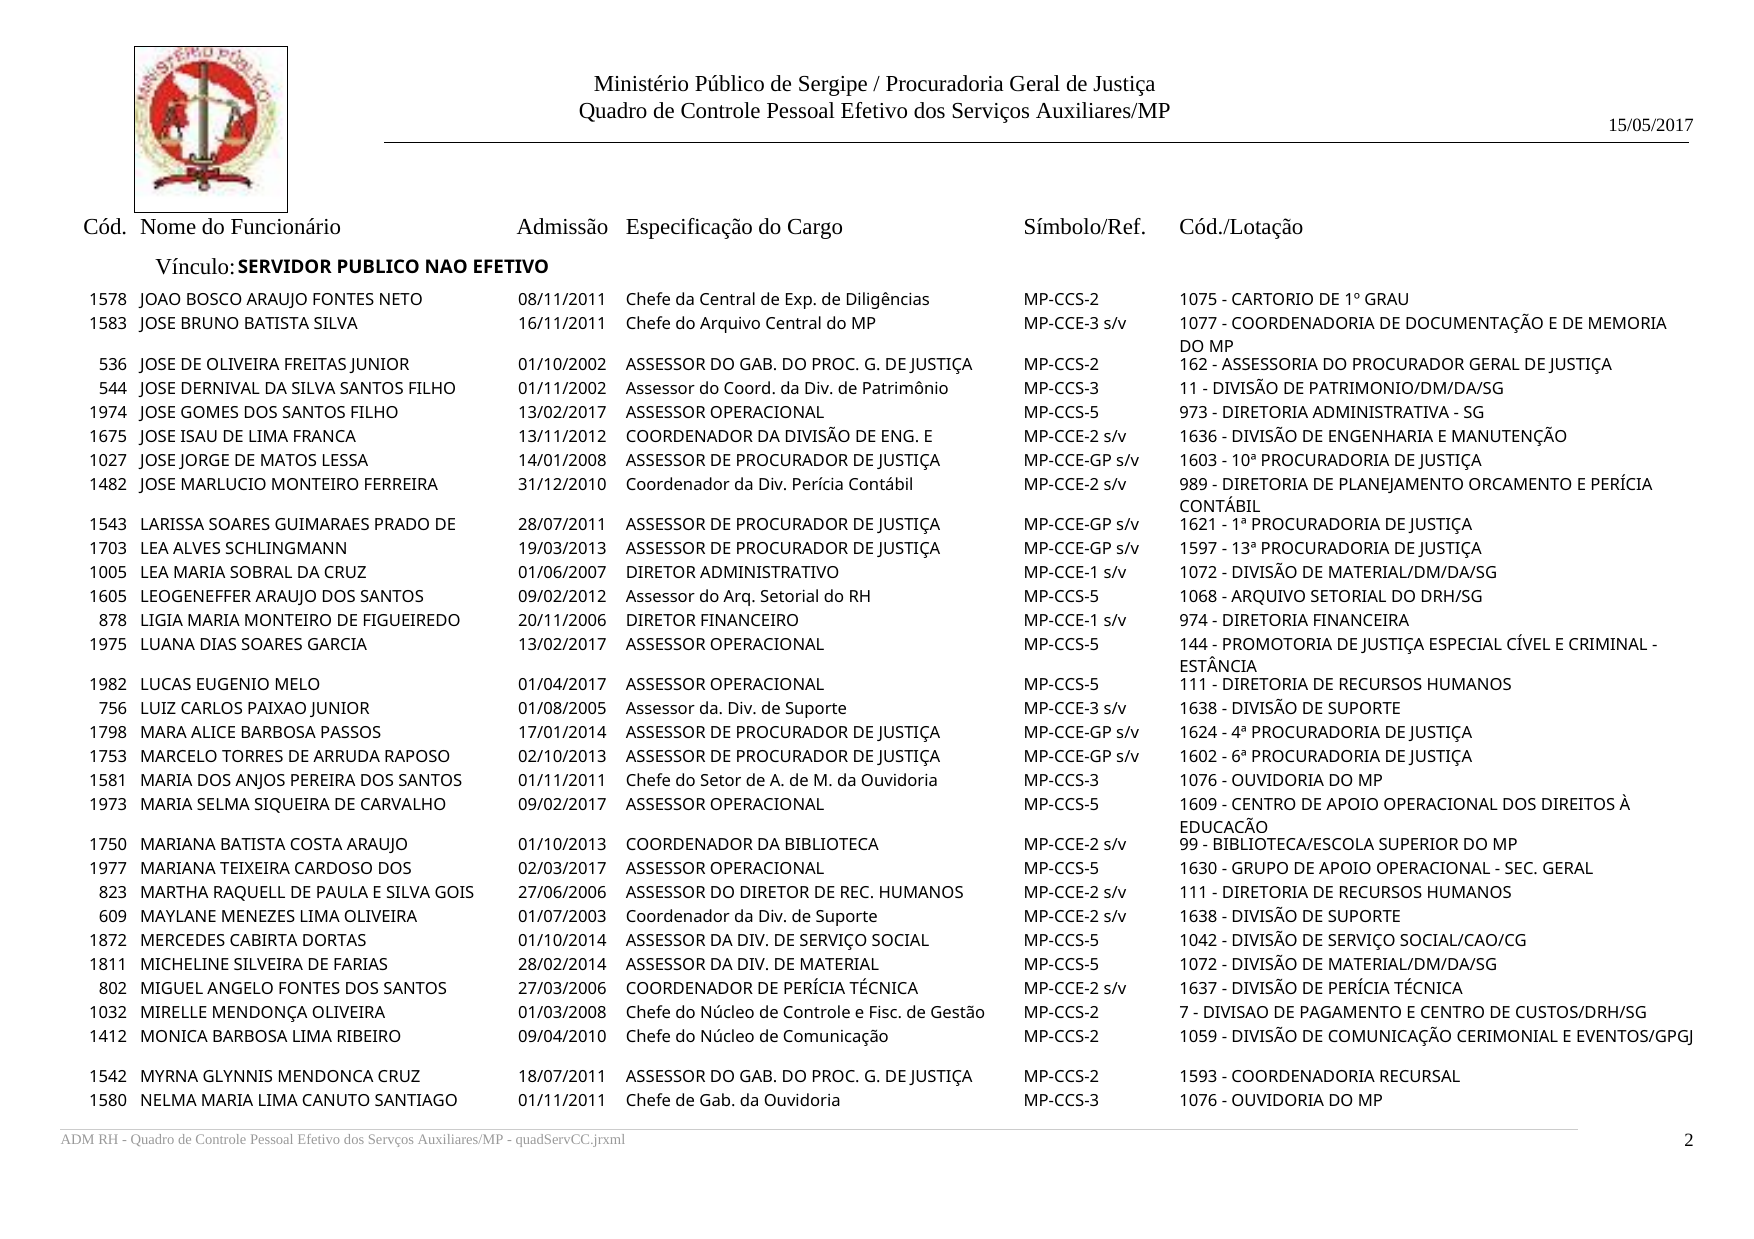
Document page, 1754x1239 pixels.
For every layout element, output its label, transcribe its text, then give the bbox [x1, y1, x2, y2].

table_cell [620, 769, 626, 792]
table_cell [127, 881, 140, 905]
table_cell Nome do Funcionário [140, 213, 387, 246]
table_cell 162 - ASSESSORIA DO PROCURADOR GERAL DE JUSTIÇA [1179, 352, 1696, 376]
table_cell [1696, 312, 1753, 336]
table_cell MP-CCS-2 [1023, 288, 1176, 312]
table_cell [0, 254, 137, 286]
table_cell 823 [60, 881, 127, 905]
table_cell [497, 673, 505, 697]
table_cell [1696, 536, 1753, 560]
table_cell MP-CCS-3 [1023, 1089, 1176, 1113]
table_cell [497, 536, 505, 560]
table_cell [620, 697, 626, 721]
table_cell MP-CCS-5 [1023, 632, 1176, 656]
table_cell [620, 977, 626, 1001]
table_cell 15/05/2017 [1485, 114, 1693, 141]
table_cell MAYLANE MENEZES LIMA OLIVEIRA [140, 905, 497, 929]
table_cell [497, 352, 505, 376]
table_cell [620, 745, 626, 768]
table_cell 1636 - DIVISÃO DE ENGENHARIA E MANUTENÇÃO [1179, 424, 1696, 448]
table_cell [127, 513, 140, 536]
table_cell MP-CCS-5 [1023, 953, 1176, 977]
table_cell ASSESSOR OPERACIONAL [626, 632, 1023, 656]
table_cell [127, 288, 140, 312]
table_cell MARA ALICE BARBOSA PASSOS [140, 721, 497, 744]
table_cell JOSE ISAU DE LIMA FRANCA [140, 424, 497, 448]
table_cell DIRETOR ADMINISTRATIVO [626, 560, 1023, 584]
table_cell MP-CCE-GP s/v [1023, 448, 1176, 472]
table_cell MP-CCE-GP s/v [1023, 721, 1176, 744]
table_cell Símbolo/Ref. [1023, 213, 1176, 246]
table_cell 1072 - DIVISÃO DE MATERIAL/DM/DA/SG [1179, 560, 1696, 584]
table_cell 1077 - COORDENADORIA DE DOCUMENTAÇÃO E DE MEMORIA DO MP [1179, 312, 1696, 352]
table_cell [0, 496, 1179, 512]
table_cell [1696, 448, 1753, 472]
table_cell [620, 833, 626, 857]
table_cell [1170, 254, 1753, 286]
table_cell 1597 - 13ª PROCURADORIA DE JUSTIÇA [1179, 536, 1696, 560]
table_cell MONICA BARBOSA LIMA RIBEIRO [140, 1025, 497, 1048]
table_cell 1630 - GRUPO DE APOIO OPERACIONAL - SEC. GERAL [1179, 857, 1696, 881]
table_cell ASSESSOR OPERACIONAL [626, 400, 1023, 424]
table_cell 1068 - ARQUIVO SETORIAL DO DRH/SG [1179, 584, 1696, 608]
table_cell MERCEDES CABIRTA DORTAS [140, 929, 497, 953]
table_cell [127, 857, 140, 881]
table_cell [0, 1113, 1753, 1129]
table_cell [0, 288, 60, 312]
table_cell [0, 1049, 1179, 1065]
table_cell 08/11/2011 [505, 288, 619, 312]
table_cell 01/11/2002 [505, 376, 619, 400]
table_cell ASSESSOR OPERACIONAL [626, 857, 1023, 881]
table_cell MP-CCE-3 s/v [1023, 312, 1176, 336]
table_cell [0, 929, 60, 953]
table_cell [354, 144, 1753, 210]
table_cell 756 [60, 697, 127, 721]
table_cell MP-CCE-GP s/v [1023, 745, 1176, 768]
table_cell [497, 448, 505, 472]
table_cell 01/11/2011 [505, 769, 619, 792]
table_cell [620, 793, 626, 816]
table_cell MP-CCS-2 [1023, 1025, 1176, 1048]
table_cell ASSESSOR DA DIV. DE MATERIAL [626, 953, 1023, 977]
table_cell [497, 697, 505, 721]
table_cell 1075 - CARTORIO DE 1º GRAU [1179, 288, 1696, 312]
table_cell 19/03/2013 [505, 536, 619, 560]
table_cell [1696, 881, 1753, 905]
table_cell [0, 213, 60, 246]
table_cell [497, 472, 505, 496]
table_cell 2 [1579, 1129, 1693, 1156]
table_cell MP-CCS-5 [1023, 929, 1176, 953]
table_cell ASSESSOR OPERACIONAL [626, 793, 1023, 816]
table_cell JOSE GOMES DOS SANTOS FILHO [140, 400, 497, 424]
table_cell [497, 881, 505, 905]
table_cell [127, 536, 140, 560]
table_cell DIRETOR FINANCEIRO [626, 608, 1023, 632]
table_cell LEA MARIA SOBRAL DA CRUZ [140, 560, 497, 584]
table_cell 1602 - 6ª PROCURADORIA DE JUSTIÇA [1179, 745, 1696, 768]
table_cell 16/11/2011 [505, 312, 619, 336]
table_cell [127, 745, 140, 768]
table_cell [497, 632, 505, 656]
table_cell 1753 [60, 745, 127, 768]
table_cell [1693, 114, 1753, 141]
table_cell [497, 833, 505, 857]
table_cell [620, 288, 626, 312]
table_cell [1696, 424, 1753, 448]
table_cell [620, 352, 626, 376]
table_cell [497, 1065, 505, 1089]
table_cell [620, 608, 626, 632]
table_cell MARIANA TEIXEIRA CARDOSO DOS [140, 857, 497, 881]
table_cell 99 - BIBLIOTECA/ESCOLA SUPERIOR DO MP [1179, 833, 1696, 857]
table_cell [497, 1089, 505, 1113]
table_cell [0, 1129, 60, 1156]
table_cell 1872 [60, 929, 127, 953]
table_cell ASSESSOR DO GAB. DO PROC. G. DE JUSTIÇA [626, 352, 1023, 376]
table_cell Chefe do Arquivo Central do MP [626, 312, 1023, 336]
table_cell [909, 213, 1023, 246]
table_cell MICHELINE SILVEIRA DE FARIAS [140, 953, 497, 977]
table_cell [127, 400, 140, 424]
table_cell [497, 513, 505, 536]
table_cell 01/03/2008 [505, 1001, 619, 1024]
table_cell [127, 793, 140, 816]
table_cell [1696, 816, 1753, 833]
table_cell [127, 769, 140, 792]
table_cell [620, 448, 626, 472]
table_cell [127, 953, 140, 977]
table_cell [127, 697, 140, 721]
table_cell [620, 1001, 626, 1024]
table_cell LEA ALVES SCHLINGMANN [140, 536, 497, 560]
table_cell 09/02/2017 [505, 793, 619, 816]
table_cell [0, 673, 60, 697]
table_cell 01/04/2017 [505, 673, 619, 697]
table_cell 01/08/2005 [505, 697, 619, 721]
table_cell 02/10/2013 [505, 745, 619, 768]
table_cell [1374, 213, 1753, 246]
table_cell [127, 424, 140, 448]
table_cell MP-CCS-5 [1023, 400, 1176, 424]
table_cell MP-CCS-5 [1023, 584, 1176, 608]
table_cell [0, 656, 1179, 673]
table_cell 1005 [60, 560, 127, 584]
table_cell [127, 1089, 140, 1113]
table_cell MARIA DOS ANJOS PEREIRA DOS SANTOS [140, 769, 497, 792]
table_cell [497, 1025, 505, 1048]
table_cell ADM RH - Quadro de Controle Pessoal Efetivo dos Servços Auxiliares/MP - quadServCC.jrxml [60, 1130, 1578, 1156]
table_cell MYRNA GLYNNIS MENDONCA CRUZ [140, 1065, 497, 1089]
table_cell [1696, 632, 1753, 656]
table_cell [0, 1001, 60, 1024]
table_cell MP-CCS-2 [1023, 352, 1176, 376]
table_cell COORDENADOR DA BIBLIOTECA [626, 833, 1023, 857]
table_cell [620, 536, 626, 560]
table_cell [127, 213, 140, 246]
table_cell [1696, 560, 1753, 584]
table_cell MP-CCE-2 s/v [1023, 472, 1176, 496]
table_cell [620, 424, 626, 448]
table_cell [127, 833, 140, 857]
table_cell [1696, 1089, 1753, 1113]
table_cell MP-CCE-2 s/v [1023, 905, 1176, 929]
table_cell [0, 424, 60, 448]
table_cell JOSE BRUNO BATISTA SILVA [140, 312, 497, 336]
table_cell MP-CCE-GP s/v [1023, 536, 1176, 560]
table_cell LUANA DIAS SOARES GARCIA [140, 632, 497, 656]
table_cell [497, 288, 505, 312]
table_cell 1482 [60, 472, 127, 496]
table_cell 1982 [60, 673, 127, 697]
table_cell [497, 721, 505, 744]
table_cell ASSESSOR DO DIRETOR DE REC. HUMANOS [626, 881, 1023, 905]
table_cell LIGIA MARIA MONTEIRO DE FIGUEIREDO [140, 608, 497, 632]
table_cell [620, 1025, 626, 1048]
table_cell JOSE MARLUCIO MONTEIRO FERREIRA [140, 472, 497, 496]
table_cell [620, 721, 626, 744]
table_cell [0, 769, 60, 792]
table_cell 1675 [60, 424, 127, 448]
table_cell [620, 929, 626, 953]
table_cell [497, 977, 505, 1001]
table_cell [620, 560, 626, 584]
table_cell 20/11/2006 [505, 608, 619, 632]
table_cell SERVIDOR PUBLICO NAO EFETIVO [238, 254, 1170, 286]
table_cell 1583 [60, 312, 127, 336]
table_cell Coordenador da Div. de Suporte [626, 905, 1023, 929]
table_cell [497, 312, 505, 336]
table_cell 27/06/2006 [505, 881, 619, 905]
table_cell [0, 114, 134, 141]
table_cell 544 [60, 376, 127, 400]
table_cell 1072 - DIVISÃO DE MATERIAL/DM/DA/SG [1179, 953, 1696, 977]
table_cell Assessor do Arq. Setorial do RH [626, 584, 1023, 608]
table_cell 111 - DIRETORIA DE RECURSOS HUMANOS [1179, 881, 1696, 905]
table_cell 1542 [60, 1065, 127, 1089]
table_cell [0, 977, 60, 1001]
table_cell [0, 144, 134, 210]
table_cell [497, 1001, 505, 1024]
table_cell ASSESSOR DE PROCURADOR DE JUSTIÇA [626, 745, 1023, 768]
table_cell [497, 608, 505, 632]
table_cell [1696, 1025, 1753, 1048]
table_cell 1750 [60, 833, 127, 857]
table_cell [0, 336, 1179, 352]
table_cell Admissão [505, 213, 619, 246]
table_cell [620, 213, 626, 246]
table_cell [620, 376, 626, 400]
table_cell ASSESSOR DA DIV. DE SERVIÇO SOCIAL [626, 929, 1023, 953]
table_cell 1603 - 10ª PROCURADORIA DE JUSTIÇA [1179, 448, 1696, 472]
table_cell [1696, 929, 1753, 953]
table_cell 18/07/2011 [505, 1065, 619, 1089]
table_cell 1973 [60, 793, 127, 816]
table_cell [0, 246, 1753, 253]
table_cell [354, 70, 368, 114]
table_cell [1696, 496, 1753, 512]
table_cell 1076 - OUVIDORIA DO MP [1179, 1089, 1696, 1113]
table_cell ASSESSOR DO GAB. DO PROC. G. DE JUSTIÇA [626, 1065, 1023, 1089]
table_cell [0, 632, 60, 656]
table_cell 1578 [60, 288, 127, 312]
table_cell 1621 - 1ª PROCURADORIA DE JUSTIÇA [1179, 513, 1696, 536]
table_cell [1696, 1049, 1753, 1065]
table_cell [354, 114, 368, 141]
table_cell [127, 584, 140, 608]
table_cell 973 - DIRETORIA ADMINISTRATIVA - SG [1179, 400, 1696, 424]
table_cell [497, 424, 505, 448]
table_cell [1382, 114, 1485, 141]
table_cell [1696, 769, 1753, 792]
table_cell [1696, 953, 1753, 977]
table_cell [0, 816, 1179, 833]
table_cell ASSESSOR DE PROCURADOR DE JUSTIÇA [626, 448, 1023, 472]
table_cell 09/02/2012 [505, 584, 619, 608]
table_cell MP-CCS-3 [1023, 376, 1176, 400]
table_cell [0, 608, 60, 632]
table_cell JOAO BOSCO ARAUJO FONTES NETO [140, 288, 497, 312]
table_cell [354, 46, 1753, 70]
table_cell [0, 857, 60, 881]
table_cell [497, 793, 505, 816]
table_cell [0, 833, 60, 857]
table_cell [1696, 472, 1753, 496]
table_cell [127, 352, 140, 376]
table_cell [0, 584, 60, 608]
table_cell MP-CCS-3 [1023, 769, 1176, 792]
table_cell 1975 [60, 632, 127, 656]
table_cell MP-CCS-5 [1023, 857, 1176, 881]
table_cell [1696, 288, 1753, 312]
table_cell 878 [60, 608, 127, 632]
table_cell 13/11/2012 [505, 424, 619, 448]
table_cell 1593 - COORDENADORIA RECURSAL [1179, 1065, 1696, 1089]
table_cell 01/10/2002 [505, 352, 619, 376]
table_cell [1696, 336, 1753, 352]
table_cell ASSESSOR DE PROCURADOR DE JUSTIÇA [626, 513, 1023, 536]
table_cell ASSESSOR OPERACIONAL [626, 673, 1023, 697]
table_cell MARIA SELMA SIQUEIRA DE CARVALHO [140, 793, 497, 816]
table_cell JOSE DERNIVAL DA SILVA SANTOS FILHO [140, 376, 497, 400]
table_cell [127, 1025, 140, 1048]
table_cell [1696, 745, 1753, 768]
table_cell [1696, 1065, 1753, 1089]
table_cell MIRELLE MENDONÇA OLIVEIRA [140, 1001, 497, 1024]
table_cell 1977 [60, 857, 127, 881]
table_cell [1382, 70, 1753, 114]
table_cell Assessor do Coord. da Div. de Patrimônio [626, 376, 1023, 400]
table_cell 1042 - DIVISÃO DE SERVIÇO SOCIAL/CAO/CG [1179, 929, 1696, 953]
table_cell 09/04/2010 [505, 1025, 619, 1048]
table_cell MARCELO TORRES DE ARRUDA RAPOSO [140, 745, 497, 768]
table_cell [1696, 1001, 1753, 1024]
table_cell Assessor da. Div. de Suporte [626, 697, 1023, 721]
table_cell [1696, 833, 1753, 857]
table_cell [0, 1025, 60, 1048]
table_cell [620, 513, 626, 536]
table_cell Chefe do Núcleo de Comunicação [626, 1025, 1023, 1048]
table_cell 13/02/2017 [505, 400, 619, 424]
table_cell [1696, 352, 1753, 376]
table_cell 28/07/2011 [505, 513, 619, 536]
table_cell MP-CCS-5 [1023, 793, 1176, 816]
table_cell [127, 312, 140, 336]
table_cell [0, 472, 60, 496]
table_cell [620, 400, 626, 424]
table_cell [497, 400, 505, 424]
table_cell Ministério Público de Sergipe / Procuradoria Geral de Justiça Quadro de Controle Pessoal Efetivo dos Serviços Auxiliares/MP [368, 70, 1382, 141]
table_cell 7 - DIVISAO DE PAGAMENTO E CENTRO DE CUSTOS/DRH/SG [1179, 1001, 1696, 1024]
table_cell [620, 857, 626, 881]
table_cell [1696, 721, 1753, 744]
table_cell 1638 - DIVISÃO DE SUPORTE [1179, 697, 1696, 721]
table_cell MP-CCE-3 s/v [1023, 697, 1176, 721]
table_cell [0, 560, 60, 584]
table_cell [497, 857, 505, 881]
table_cell MP-CCS-5 [1023, 673, 1176, 697]
table_cell [1696, 857, 1753, 881]
table_cell [0, 448, 60, 472]
table_cell [620, 584, 626, 608]
table_cell [127, 1065, 140, 1089]
table_cell MP-CCE-1 s/v [1023, 560, 1176, 584]
table_cell ASSESSOR DE PROCURADOR DE JUSTIÇA [626, 721, 1023, 744]
table_cell [0, 376, 60, 400]
table_cell [0, 745, 60, 768]
table_cell [0, 70, 134, 114]
table_cell 1637 - DIVISÃO DE PERÍCIA TÉCNICA [1179, 977, 1696, 1001]
table_cell [0, 793, 60, 816]
table_cell [497, 584, 505, 608]
table_cell 802 [60, 977, 127, 1001]
table_cell [1696, 905, 1753, 929]
table_cell LARISSA SOARES GUIMARAES PRADO DE [140, 513, 497, 536]
table_cell LUCAS EUGENIO MELO [140, 673, 497, 697]
table_cell 17/01/2014 [505, 721, 619, 744]
table_cell NELMA MARIA LIMA CANUTO SANTIAGO [140, 1089, 497, 1113]
table_cell MP-CCE-2 s/v [1023, 881, 1176, 905]
table_cell 13/02/2017 [505, 632, 619, 656]
table_cell 1412 [60, 1025, 127, 1048]
table_cell [620, 905, 626, 929]
table_cell MP-CCE-2 s/v [1023, 424, 1176, 448]
table_cell [127, 673, 140, 697]
table_cell [1693, 1129, 1753, 1156]
table_cell 1703 [60, 536, 127, 560]
table_cell Coordenador da Div. Perícia Contábil [626, 472, 1023, 496]
table_cell 144 - PROMOTORIA DE JUSTIÇA ESPECIAL CÍVEL E CRIMINAL - ESTÂNCIA [1179, 632, 1696, 673]
table_cell 974 - DIRETORIA FINANCEIRA [1179, 608, 1696, 632]
table_cell [0, 721, 60, 744]
table_cell MARIANA BATISTA COSTA ARAUJO [140, 833, 497, 857]
table_cell JOSE JORGE DE MATOS LESSA [140, 448, 497, 472]
table_cell 11 - DIVISÃO DE PATRIMONIO/DM/DA/SG [1179, 376, 1696, 400]
table_cell 1581 [60, 769, 127, 792]
table_cell 01/10/2014 [505, 929, 619, 953]
table_cell Chefe do Setor de A. de M. da Ouvidoria [626, 769, 1023, 792]
table_cell [1696, 608, 1753, 632]
table_cell [620, 632, 626, 656]
table_cell 609 [60, 905, 127, 929]
table_cell ASSESSOR DE PROCURADOR DE JUSTIÇA [626, 536, 1023, 560]
table_cell [127, 721, 140, 744]
table_cell [620, 1089, 626, 1113]
table_cell MARTHA RAQUELL DE PAULA E SILVA GOIS [140, 881, 497, 905]
table_cell [497, 929, 505, 953]
table_cell MP-CCE-2 s/v [1023, 833, 1176, 857]
table_cell Chefe da Central de Exp. de Diligências [626, 288, 1023, 312]
table_cell MIGUEL ANGELO FONTES DOS SANTOS [140, 977, 497, 1001]
table_header [0, 0, 1753, 46]
table_cell MP-CCS-2 [1023, 1001, 1176, 1024]
table_cell 1609 - CENTRO DE APOIO OPERACIONAL DOS DIREITOS À EDUCAÇÃO [1179, 793, 1696, 833]
table_cell COORDENADOR DA DIVISÃO DE ENG. E [626, 424, 1023, 448]
table_cell [0, 1089, 60, 1113]
table_cell 01/07/2003 [505, 905, 619, 929]
table_cell [127, 1001, 140, 1024]
table_cell [0, 312, 60, 336]
table_cell [620, 312, 626, 336]
table_cell [0, 536, 60, 560]
table_cell [497, 376, 505, 400]
table_cell 989 - DIRETORIA DE PLANEJAMENTO ORCAMENTO E PERÍCIA CONTÁBIL [1179, 472, 1696, 512]
table_cell MP-CCE-GP s/v [1023, 513, 1176, 536]
table_cell [0, 881, 60, 905]
table_cell [0, 46, 134, 70]
table_cell Chefe de Gab. da Ouvidoria [626, 1089, 1023, 1113]
table_cell [0, 352, 60, 376]
table_cell [1696, 400, 1753, 424]
table_cell 536 [60, 352, 127, 376]
table_cell [0, 905, 60, 929]
table_cell 1076 - OUVIDORIA DO MP [1179, 769, 1696, 792]
table_cell MP-CCE-2 s/v [1023, 977, 1176, 1001]
table_cell MP-CCE-1 s/v [1023, 608, 1176, 632]
table_cell [497, 769, 505, 792]
table_cell MP-CCS-2 [1023, 1065, 1176, 1089]
table_cell [127, 472, 140, 496]
table_cell 1027 [60, 448, 127, 472]
table_cell 01/10/2013 [505, 833, 619, 857]
table_cell [1696, 376, 1753, 400]
table_cell 28/02/2014 [505, 953, 619, 977]
table_cell [0, 697, 60, 721]
table_cell [497, 953, 505, 977]
table_cell 1798 [60, 721, 127, 744]
table_cell [288, 46, 354, 210]
table_cell [1696, 673, 1753, 697]
table_cell 1605 [60, 584, 127, 608]
table_cell 01/11/2011 [505, 1089, 619, 1113]
table_cell [127, 977, 140, 1001]
table_cell 27/03/2006 [505, 977, 619, 1001]
table_cell [127, 632, 140, 656]
table_cell [0, 513, 60, 536]
table_cell [620, 953, 626, 977]
table_cell JOSE DE OLIVEIRA FREITAS JUNIOR [140, 352, 497, 376]
table_cell 1580 [60, 1089, 127, 1113]
table_cell [620, 673, 626, 697]
table_cell LEOGENEFFER ARAUJO DOS SANTOS [140, 584, 497, 608]
table_cell 111 - DIRETORIA DE RECURSOS HUMANOS [1179, 673, 1696, 697]
table_cell [127, 560, 140, 584]
table_cell [1696, 584, 1753, 608]
table_cell LUIZ CARLOS PAIXAO JUNIOR [140, 697, 497, 721]
table_cell [497, 745, 505, 768]
table_cell 1059 - DIVISÃO DE COMUNICAÇÃO CERIMONIAL E EVENTOS/GPGJ [1179, 1025, 1696, 1065]
table_cell [127, 448, 140, 472]
table_cell [1696, 697, 1753, 721]
table_cell [1696, 977, 1753, 1001]
table_cell COORDENADOR DE PERÍCIA TÉCNICA [626, 977, 1023, 1001]
table_cell 31/12/2010 [505, 472, 619, 496]
table_cell [127, 608, 140, 632]
table_cell [0, 953, 60, 977]
table_cell 1638 - DIVISÃO DE SUPORTE [1179, 905, 1696, 929]
table_cell 1543 [60, 513, 127, 536]
table_cell [1696, 513, 1753, 536]
table_cell [0, 400, 60, 424]
table_cell 1624 - 4ª PROCURADORIA DE JUSTIÇA [1179, 721, 1696, 744]
table_cell [0, 1065, 60, 1089]
table_cell Chefe do Núcleo de Controle e Fisc. de Gestão [626, 1001, 1023, 1024]
table_cell [620, 472, 626, 496]
table_cell [620, 1065, 626, 1089]
table_cell 01/06/2007 [505, 560, 619, 584]
table_cell Especificação do Cargo [626, 213, 908, 246]
table_cell 1811 [60, 953, 127, 977]
table_cell 1974 [60, 400, 127, 424]
table_cell [1696, 793, 1753, 816]
table_cell [127, 929, 140, 953]
table_cell Cód. [60, 213, 127, 246]
table_cell [127, 905, 140, 929]
table_cell [127, 376, 140, 400]
table_cell [620, 881, 626, 905]
table_cell [1696, 656, 1753, 673]
table_cell [497, 905, 505, 929]
table_cell [497, 560, 505, 584]
table_cell 02/03/2017 [505, 857, 619, 881]
table_cell [387, 213, 505, 246]
table_cell Cód./Lotação [1179, 213, 1374, 246]
table_cell Vínculo: [137, 254, 235, 286]
table_cell 1032 [60, 1001, 127, 1024]
table_cell 14/01/2008 [505, 448, 619, 472]
